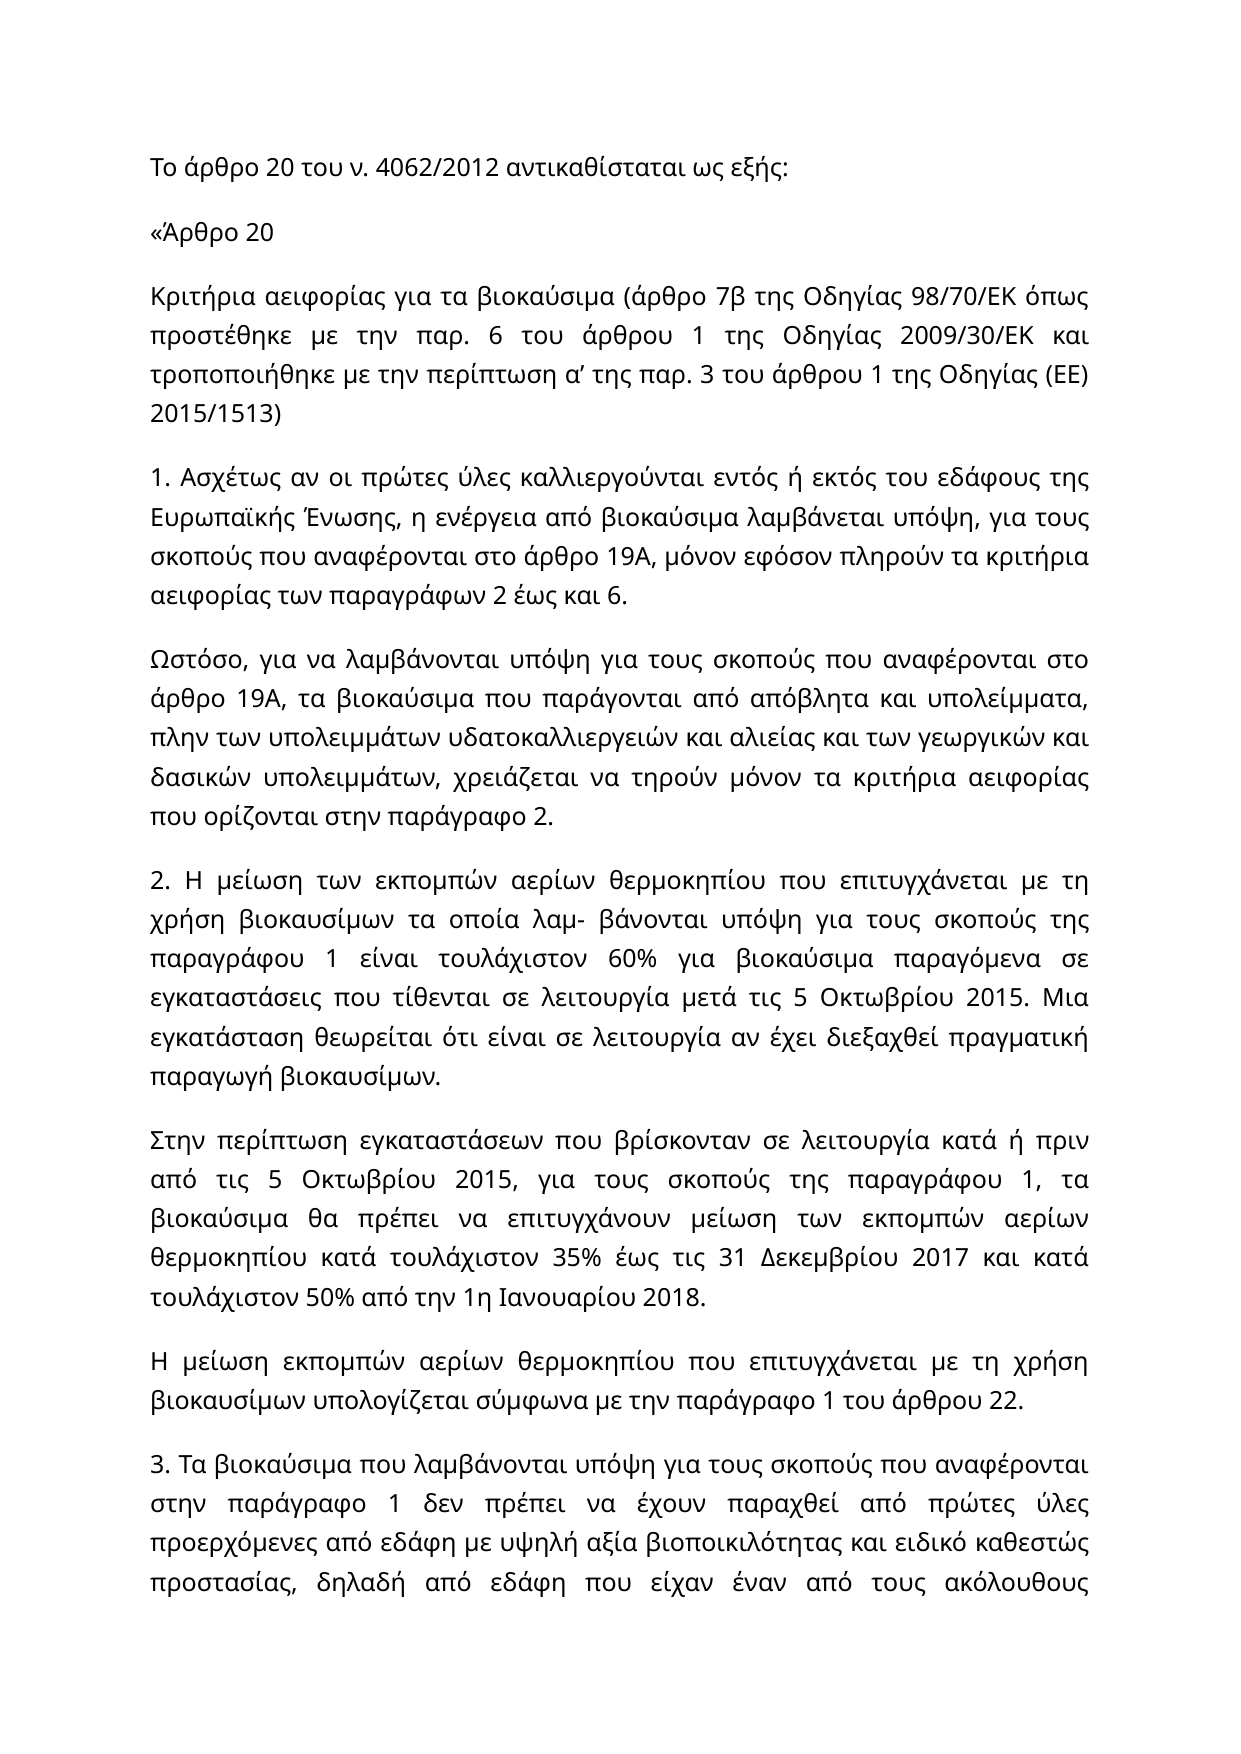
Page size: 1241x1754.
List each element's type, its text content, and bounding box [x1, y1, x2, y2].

text Κριτήρια αειφορίας για τα βιοκαύσιμα (άρθρο 7β της Οδηγίας 98/70/ΕΚ όπως προστέθηκε με την παρ. 6 του άρθρου 1 της Οδηγίας 2009/30/ΕΚ και τροποποιήθηκε με την περίπτωση α’ της παρ. 3 του άρθρου 1 της Οδηγίας (ΕΕ) 2015/1513) [150, 278, 1090, 430]
text Ωστόσο, για να λαμβάνονται υπόψη για τους σκοπούς που αναφέρονται στο άρθρο 19Α, τα βιοκαύσιμα που παράγονται από απόβλητα και υπολείμματα, πλην των υπολειμμάτων υδατοκαλλιεργειών και αλιείας και των γεωργικών και δασικών υπολειμμάτων, χρειάζεται να τηρούν μόνον τα κριτήρια αειφορίας που ορίζονται στην παράγραφο 2. [150, 642, 1090, 832]
text Στην περίπτωση εγκαταστάσεων που βρίσκονταν σε λειτουργία κατά ή πριν από τις 5 Οκτωβρίου 2015, για τους σκοπούς της παραγράφου 1, τα βιοκαύσιμα θα πρέπει να επιτυγχάνουν μείωση των εκπομπών αερίων θερμοκηπίου κατά τουλάχιστον 35% έως τις 31 Δεκεμβρίου 2017 και κατά τουλάχιστον 50% από την 1η Ιανουαρίου 2018. [150, 1122, 1090, 1313]
text 2. Η μείωση των εκπομπών αερίων θερμοκηπίου που επιτυγχάνεται με τη χρήση βιοκαυσίμων τα οποία λαμ- βάνονται υπόψη για τους σκοπούς της παραγράφου 1 είναι τουλάχιστον 60% για βιοκαύσιμα παραγόμενα σε εγκαταστάσεις που τίθενται σε λειτουργία μετά τις 5 Οκτωβρίου 2015. Μια εγκατάσταση θεωρείται ότι είναι σε λειτουργία αν έχει διεξαχθεί πραγματική παραγωγή βιοκαυσίμων. [150, 862, 1090, 1092]
text 1. Ασχέτως αν οι πρώτες ύλες καλλιεργούνται εντός ή εκτός του εδάφους της Ευρωπαϊκής Ένωσης, η ενέργεια από βιοκαύσιμα λαμβάνεται υπόψη, για τους σκοπούς που αναφέρονται στο άρθρο 19Α, μόνον εφόσον πληρούν τα κριτήρια αειφορίας των παραγράφων 2 έως και 6. [150, 460, 1090, 612]
text Το άρθρο 20 του ν. 4062/2012 αντικαθίσταται ως εξής: [150, 150, 1090, 184]
text 3. Τα βιοκαύσιμα που λαμβάνονται υπόψη για τους σκοπούς που αναφέρονται στην παράγραφο 1 δεν πρέπει να έχουν παραχθεί από πρώτες ύλες προερχόμενες από εδάφη με υψηλή αξία βιοποικιλότητας και ειδικό καθεστώς προστασίας, δηλαδή από εδάφη που είχαν έναν από τους ακόλουθους [150, 1447, 1090, 1598]
text Η μείωση εκπομπών αερίων θερμοκηπίου που επιτυγχάνεται με τη χρήση βιοκαυσίμων υπολογίζεται σύμφωνα με την παράγραφο 1 του άρθρου 22. [150, 1343, 1090, 1417]
text «Άρθρο 20 [150, 214, 1090, 248]
